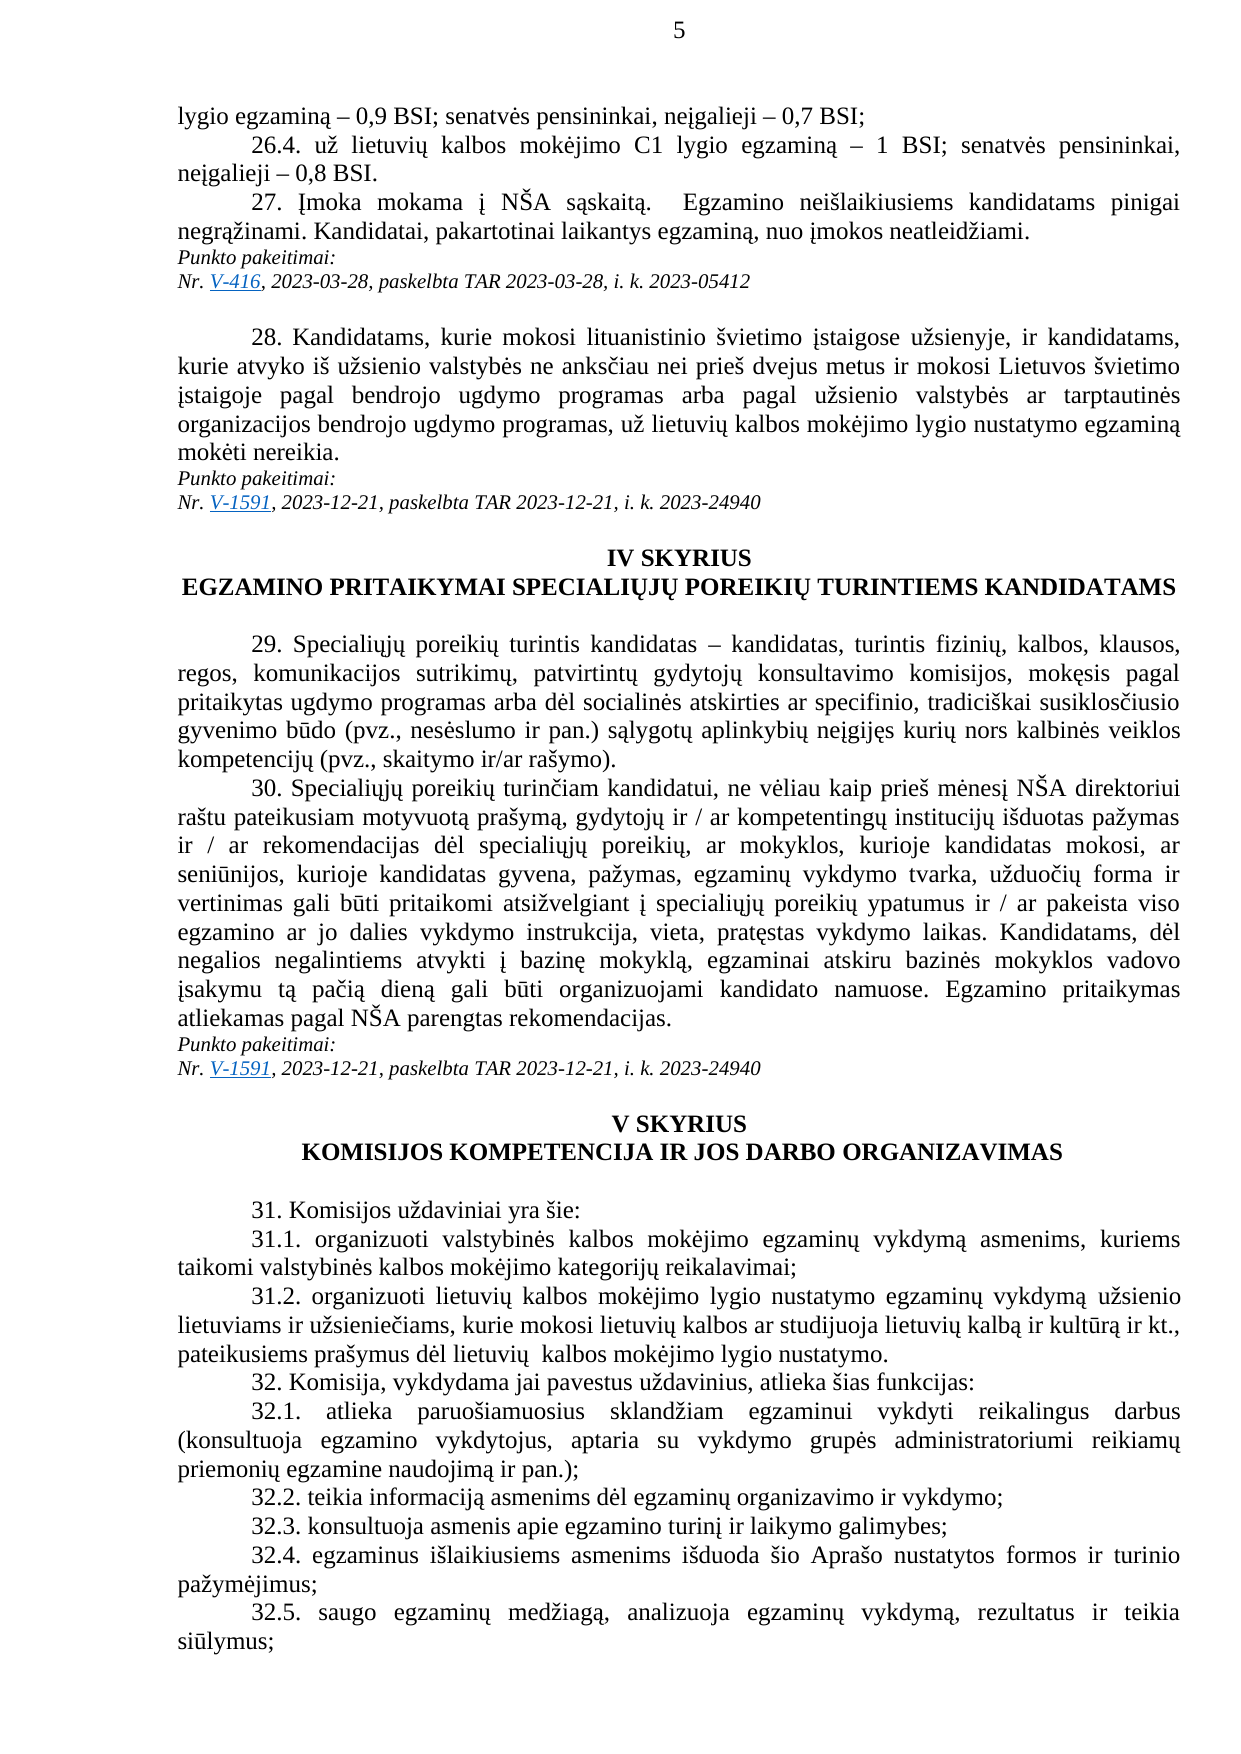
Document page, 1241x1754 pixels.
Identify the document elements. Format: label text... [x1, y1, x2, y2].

text Punkto pakeitimai: [177, 1032, 1181, 1056]
text 32. Komisija, vykdydama jai pavestus uždavinius, atlieka šias funkcijas: [177, 1367, 1181, 1396]
text 32.3. konsultuoja asmenis apie egzamino turinį ir laikymo galimybes; [177, 1511, 1181, 1540]
text 29. Specialiųjų poreikių turintis kandidatas – kandidatas, turintis fizinių, kalbos, klausos, regos, komunikacijos sutrikimų, patvirtintų gydytojų konsultavimo komisijos, mokęsis pagal pritaikytas ugdymo programas arba dėl socialinės atskirties ar specifinio, tradiciškai susiklosčiusio gyvenimo būdo (pvz., nesėslumo ir pan.) sąlygotų aplinkybių neįgijęs kurių nors kalbinės veiklos kompetencijų (pvz., skaitymo ir/ar rašymo). [177, 629, 1181, 773]
text Nr. V-1591, 2023-12-21, paskelbta TAR 2023-12-21, i. k. 2023-24940 [177, 1056, 1181, 1080]
text 31.2. organizuoti lietuvių kalbos mokėjimo lygio nustatymo egzaminų vykdymą užsienio lietuviams ir užsieniečiams, kurie mokosi lietuvių kalbos ar studijuoja lietuvių kalbą ir kultūrą ir kt., pateikusiems prašymus dėl lietuvių kalbos mokėjimo lygio nustatymo. [177, 1281, 1181, 1367]
text 28. Kandidatams, kurie mokosi lituanistinio švietimo įstaigose užsienyje, ir kandidatams, kurie atvyko iš užsienio valstybės ne anksčiau nei prieš dvejus metus ir mokosi Lietuvos švietimo įstaigoje pagal bendrojo ugdymo programas arba pagal užsienio valstybės ar tarptautinės organizacijos bendrojo ugdymo programas, už lietuvių kalbos mokėjimo lygio nustatymo egzaminą mokėti nereikia. [177, 322, 1181, 466]
text IV SKYRIUS [177, 543, 1181, 572]
text lygio egzaminą – 0,9 BSI; senatvės pensininkai, neįgalieji – 0,7 BSI; [177, 101, 1181, 130]
text 26.4. už lietuvių kalbos mokėjimo C1 lygio egzaminą – 1 BSI; senatvės pensininkai, neįgalieji – 0,8 BSI. [177, 130, 1181, 187]
text 32.1. atlieka paruošiamuosius sklandžiam egzaminui vykdyti reikalingus darbus (konsultuoja egzamino vykdytojus, aptaria su vykdymo grupės administratoriumi reikiamų priemonių egzamine naudojimą ir pan.); [177, 1396, 1181, 1482]
text Nr. V-1591, 2023-12-21, paskelbta TAR 2023-12-21, i. k. 2023-24940 [177, 490, 1181, 514]
text Punkto pakeitimai: [177, 466, 1181, 490]
text EGZAMINO PRITAIKYMAI SPECIALIŲJŲ POREIKIŲ TURINTIEMS KANDIDATAMS [177, 572, 1181, 601]
text Punkto pakeitimai: [177, 245, 1181, 269]
text 32.5. saugo egzaminų medžiagą, analizuoja egzaminų vykdymą, rezultatus ir teikia siūlymus; [177, 1597, 1181, 1655]
text Nr. V-416, 2023-03-28, paskelbta TAR 2023-03-28, i. k. 2023-05412 [177, 269, 1181, 293]
text 31.1. organizuoti valstybinės kalbos mokėjimo egzaminų vykdymą asmenims, kuriems taikomi valstybinės kalbos mokėjimo kategorijų reikalavimai; [177, 1224, 1181, 1281]
text 31. Komisijos uždaviniai yra šie: [177, 1195, 1181, 1224]
text 27. Įmoka mokama į NŠA sąskaitą. Egzamino neišlaikiusiems kandidatams pinigai negrąžinami. Kandidatai, pakartotinai laikantys egzaminą, nuo įmokos neatleidžiami. [177, 187, 1181, 245]
text V SKYRIUS [177, 1109, 1181, 1137]
text 30. Specialiųjų poreikių turinčiam kandidatui, ne vėliau kaip prieš mėnesį NŠA direktoriui raštu pateikusiam motyvuotą prašymą, gydytojų ir / ar kompetentingų institucijų išduotas pažymas ir / ar rekomendacijas dėl specialiųjų poreikių, ar mokyklos, kurioje kandidatas mokosi, ar seniūnijos, kurioje kandidatas gyvena, pažymas, egzaminų vykdymo tvarka, užduočių forma ir vertinimas gali būti pritaikomi atsižvelgiant į specialiųjų poreikių ypatumus ir / ar pakeista viso egzamino ar jo dalies vykdymo instrukcija, vieta, pratęstas vykdymo laikas. Kandidatams, dėl negalios negalintiems atvykti į bazinę mokyklą, egzaminai atskiru bazinės mokyklos vadovo įsakymu tą pačią dieną gali būti organizuojami kandidato namuose. Egzamino pritaikymas atliekamas pagal NŠA parengtas rekomendacijas. [177, 773, 1181, 1032]
text 32.4. egzaminus išlaikiusiems asmenims išduoda šio Aprašo nustatytos formos ir turinio pažymėjimus; [177, 1540, 1181, 1597]
text KOMISIJOS KOMPETENCIJA IR JOS DARBO ORGANIZAVIMAS [177, 1137, 1181, 1166]
text 32.2. teikia informaciją asmenims dėl egzaminų organizavimo ir vykdymo; [177, 1482, 1181, 1511]
